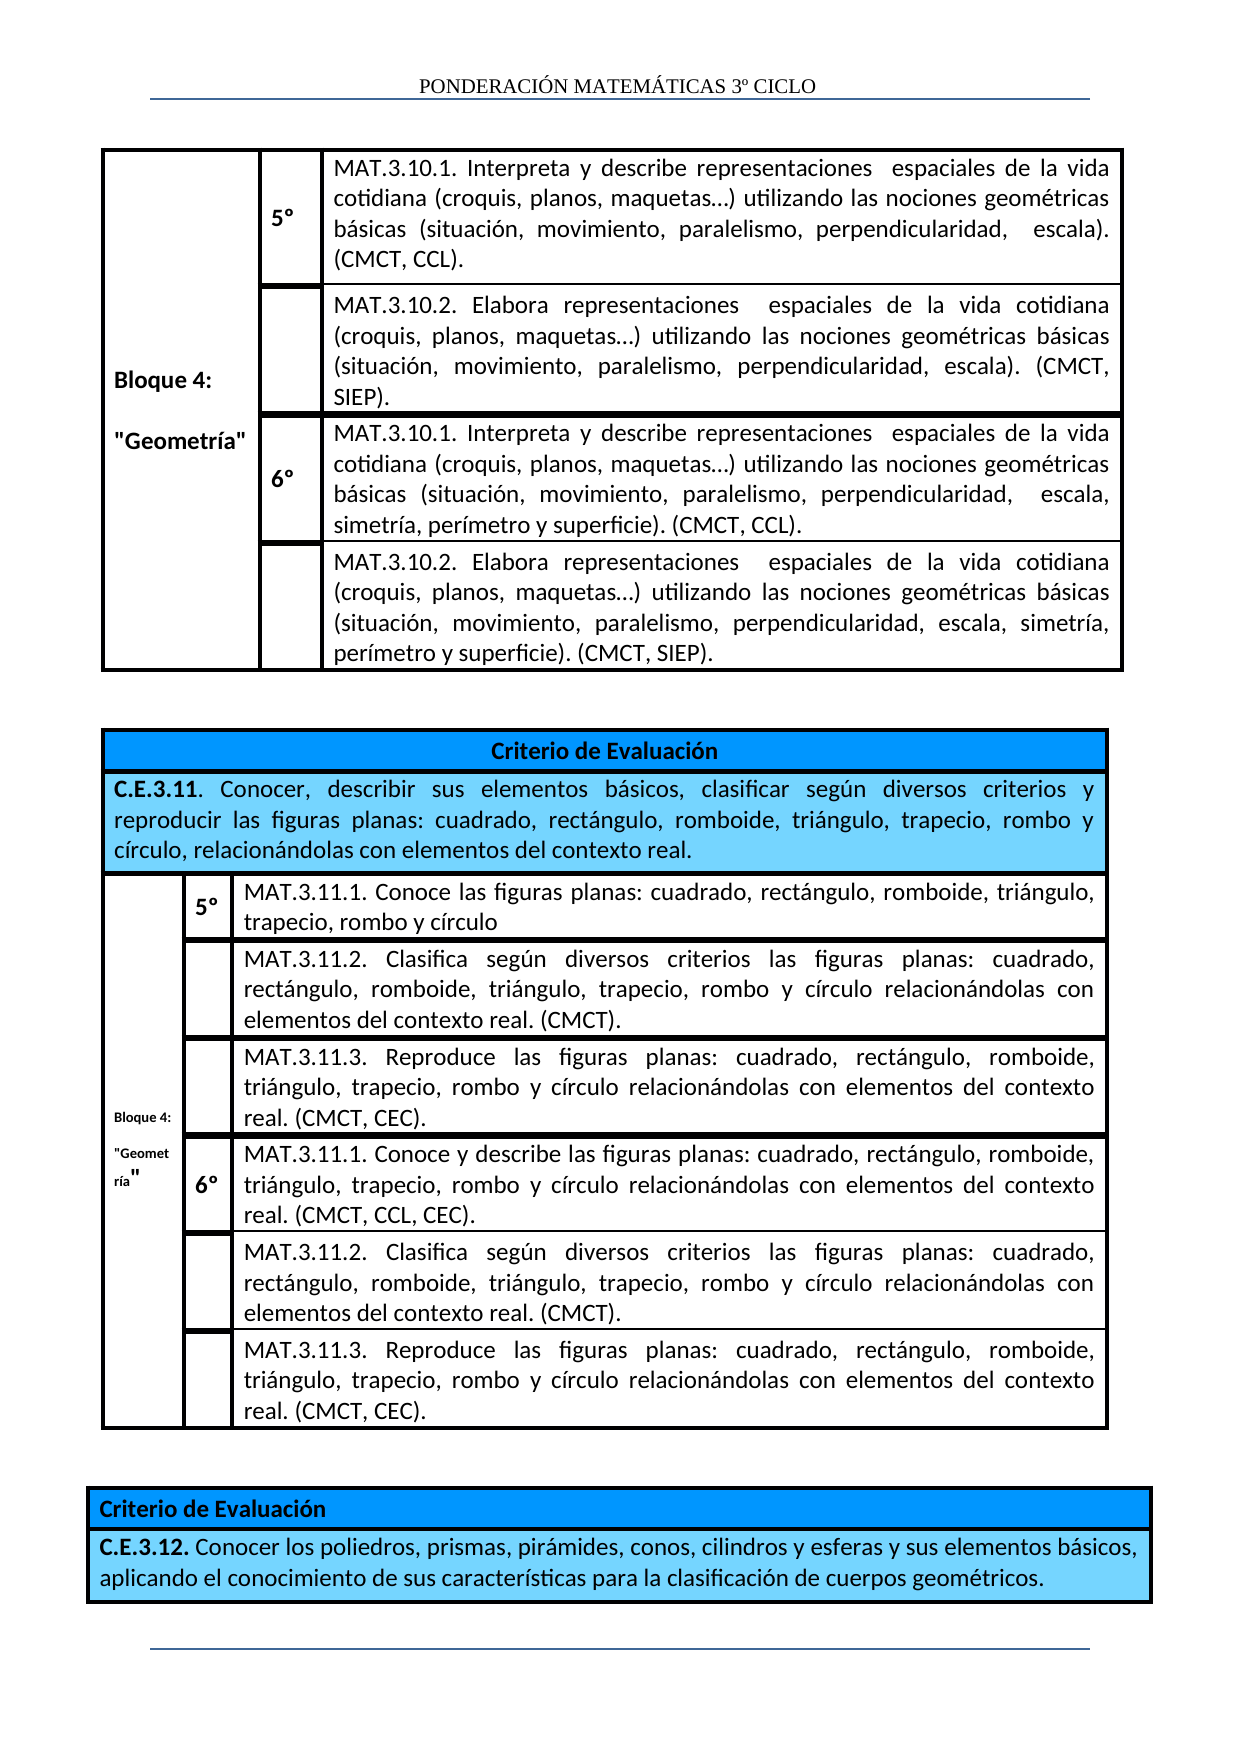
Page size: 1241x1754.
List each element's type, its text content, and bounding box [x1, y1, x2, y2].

table_cell 5º [186, 876, 230, 937]
table_cell C.E.3.12. Conocer los poliedros, prismas, pirámides, conos, cilindros y esferas y sus elementos básicos, aplicando el conocimiento de sus características para la clasificación de cuerpos geométricos. [90, 1531, 1149, 1600]
table_cell MAT.3.11.2. Clasifica según diversos criterios las figuras planas: cuadrado, rectángulo, romboide, triángulo, trapecio, rombo y círculo relacionándolas con elementos del contexto real. (CMCT). [234, 943, 1105, 1034]
table_cell [186, 1236, 230, 1328]
table_cell MAT.3.10.2. Elabora representaciones espaciales de la vida cotidiana (croquis, planos, maquetas…) utilizando las nociones geométricas básicas (situación, movimiento, paralelismo, perpendicularidad, escala, simetría, perímetro y superficie). (CMCT, SIEP). [324, 542, 1120, 668]
table_header Criterio de Evaluación [90, 1490, 1149, 1527]
table_cell MAT.3.11.1. Conoce las figuras planas: cuadrado, rectángulo, romboide, triángulo, trapecio, rombo y círculo [234, 876, 1105, 937]
table_cell Bloque 4: "Geometría" [105, 152, 258, 668]
table_cell MAT.3.11.1. Conoce y describe las figuras planas: cuadrado, rectángulo, romboide, triángulo, trapecio, rombo y círculo relacionándolas con elementos del contexto real. (CMCT, CCL, CEC). [234, 1139, 1105, 1230]
table_cell MAT.3.10.1. Interpreta y describe representaciones espaciales de la vida cotidiana (croquis, planos, maquetas…) utilizando las nociones geométricas básicas (situación, movimiento, paralelismo, perpendicularidad, escala). (CMCT, CCL). [324, 152, 1120, 283]
table_cell MAT.3.10.1. Interpreta y describe representaciones espaciales de la vida cotidiana (croquis, planos, maquetas…) utilizando las nociones geométricas básicas (situación, movimiento, paralelismo, perpendicularidad, escala, simetría, perímetro y superficie). (CMCT, CCL). [324, 418, 1120, 540]
table_cell [262, 546, 320, 668]
table_cell MAT.3.11.3. Reproduce las figuras planas: cuadrado, rectángulo, romboide, triángulo, trapecio, rombo y círculo relacionándolas con elementos del contexto real. (CMCT, CEC). [234, 1041, 1105, 1132]
table_cell C.E.3.11. Conocer, describir sus elementos básicos, clasificar según diversos criterios y reproducir las figuras planas: cuadrado, rectángulo, romboide, triángulo, trapecio, rombo y círculo, relacionándolas con elementos del contexto real. [105, 774, 1105, 871]
table_cell MAT.3.11.3. Reproduce las figuras planas: cuadrado, rectángulo, romboide, triángulo, trapecio, rombo y círculo relacionándolas con elementos del contexto real. (CMCT, CEC). [234, 1330, 1105, 1426]
table_cell 5º [262, 152, 320, 283]
table_cell [262, 289, 320, 411]
table_cell MAT.3.11.2. Clasifica según diversos criterios las figuras planas: cuadrado, rectángulo, romboide, triángulo, trapecio, rombo y círculo relacionándolas con elementos del contexto real. (CMCT). [234, 1232, 1105, 1328]
table_cell [186, 1041, 230, 1132]
table_header Criterio de Evaluación [105, 732, 1105, 769]
table_cell 6º [262, 418, 320, 540]
table_cell 6º [186, 1139, 230, 1230]
table_cell Bloque 4: "Geometría" [105, 876, 182, 1426]
table_cell [186, 1334, 230, 1426]
table_cell MAT.3.10.2. Elabora representaciones espaciales de la vida cotidiana (croquis, planos, maquetas…) utilizando las nociones geométricas básicas (situación, movimiento, paralelismo, perpendicularidad, escala). (CMCT, SIEP). [324, 285, 1120, 411]
table_cell [186, 943, 230, 1034]
